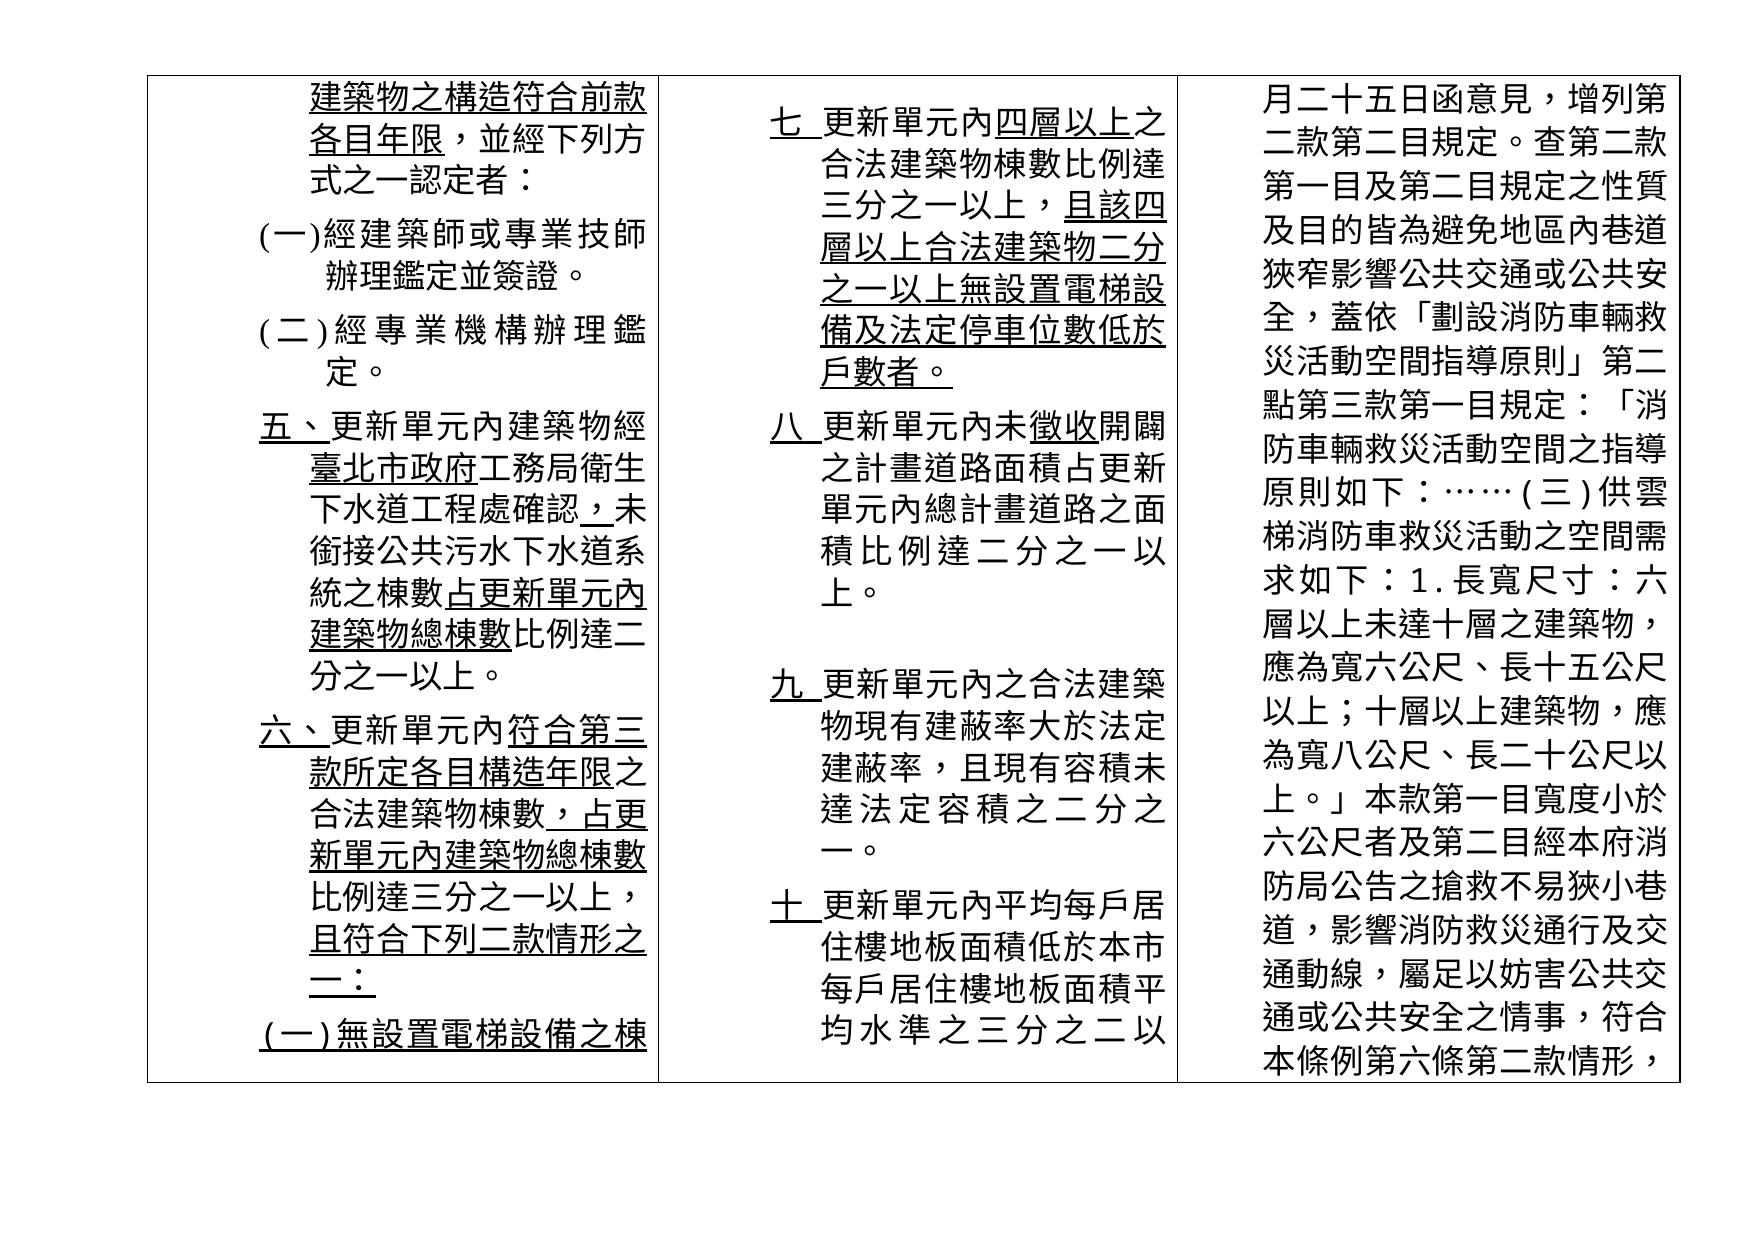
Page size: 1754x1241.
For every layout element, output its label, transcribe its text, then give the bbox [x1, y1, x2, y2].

table_cell 七 更新單元內四層以上之合法建築物棟數比例達三分之一以上，且該四層以上合法建築物二分之一以上無設置電梯設備及法定停車位數低於戶數者。 八 更新單元內未徵收開闢之計畫道路面積占更新單元內總計畫道路之面積比例達二分之一以上。 九 更新單元內之合法建築物現有建蔽率大於法定建蔽率，且現有容積未達法定容積之二分之一。 十 更新單元內平均每戶居住樓地板面積低於本市每戶居住樓地板面積平均水準之三分之二以 [659, 76, 1177, 1082]
table_cell 月二十五日函意見，增列第二款第二目規定。查第二款第一目及第二目規定之性質及目的皆為避免地區內巷道狹窄影響公共交通或公共安全，蓋依「劃設消防車輛救災活動空間指導原則」第二點第三款第一目規定：「消防車輛救災活動空間之指導原則如下：……(三)供雲梯消防車救災活動之空間需求如下：1.長寬尺寸：六層以上未達十層之建築物，應為寬六公尺、長十五公尺以上；十層以上建築物，應為寬八公尺、長二十公尺以上。」本款第一目寬度小於六公尺者及第二目經本府消防局公告之搶救不易狹小巷道，影響消防救災通行及交通動線，屬足以妨害公共交通或公共安全之情事，符合本條例第六條第二款情形， [1178, 76, 1679, 1082]
table_cell 建築物之構造符合前款各目年限，並經下列方式之一認定者： (一)經建築師或專業技師辦理鑑定並簽證。 (二)經專業機構辦理鑑定。 五、更新單元內建築物經臺北市政府工務局衛生下水道工程處確認，未銜接公共污水下水道系統之棟數占更新單元內建築物總棟數比例達二分之一以上。 六、更新單元內符合第三款所定各目構造年限之合法建築物棟數，占更新單元內建築物總棟數比例達三分之一以上，且符合下列二款情形之一： (一)無設置電梯設備之棟 [148, 76, 658, 1082]
